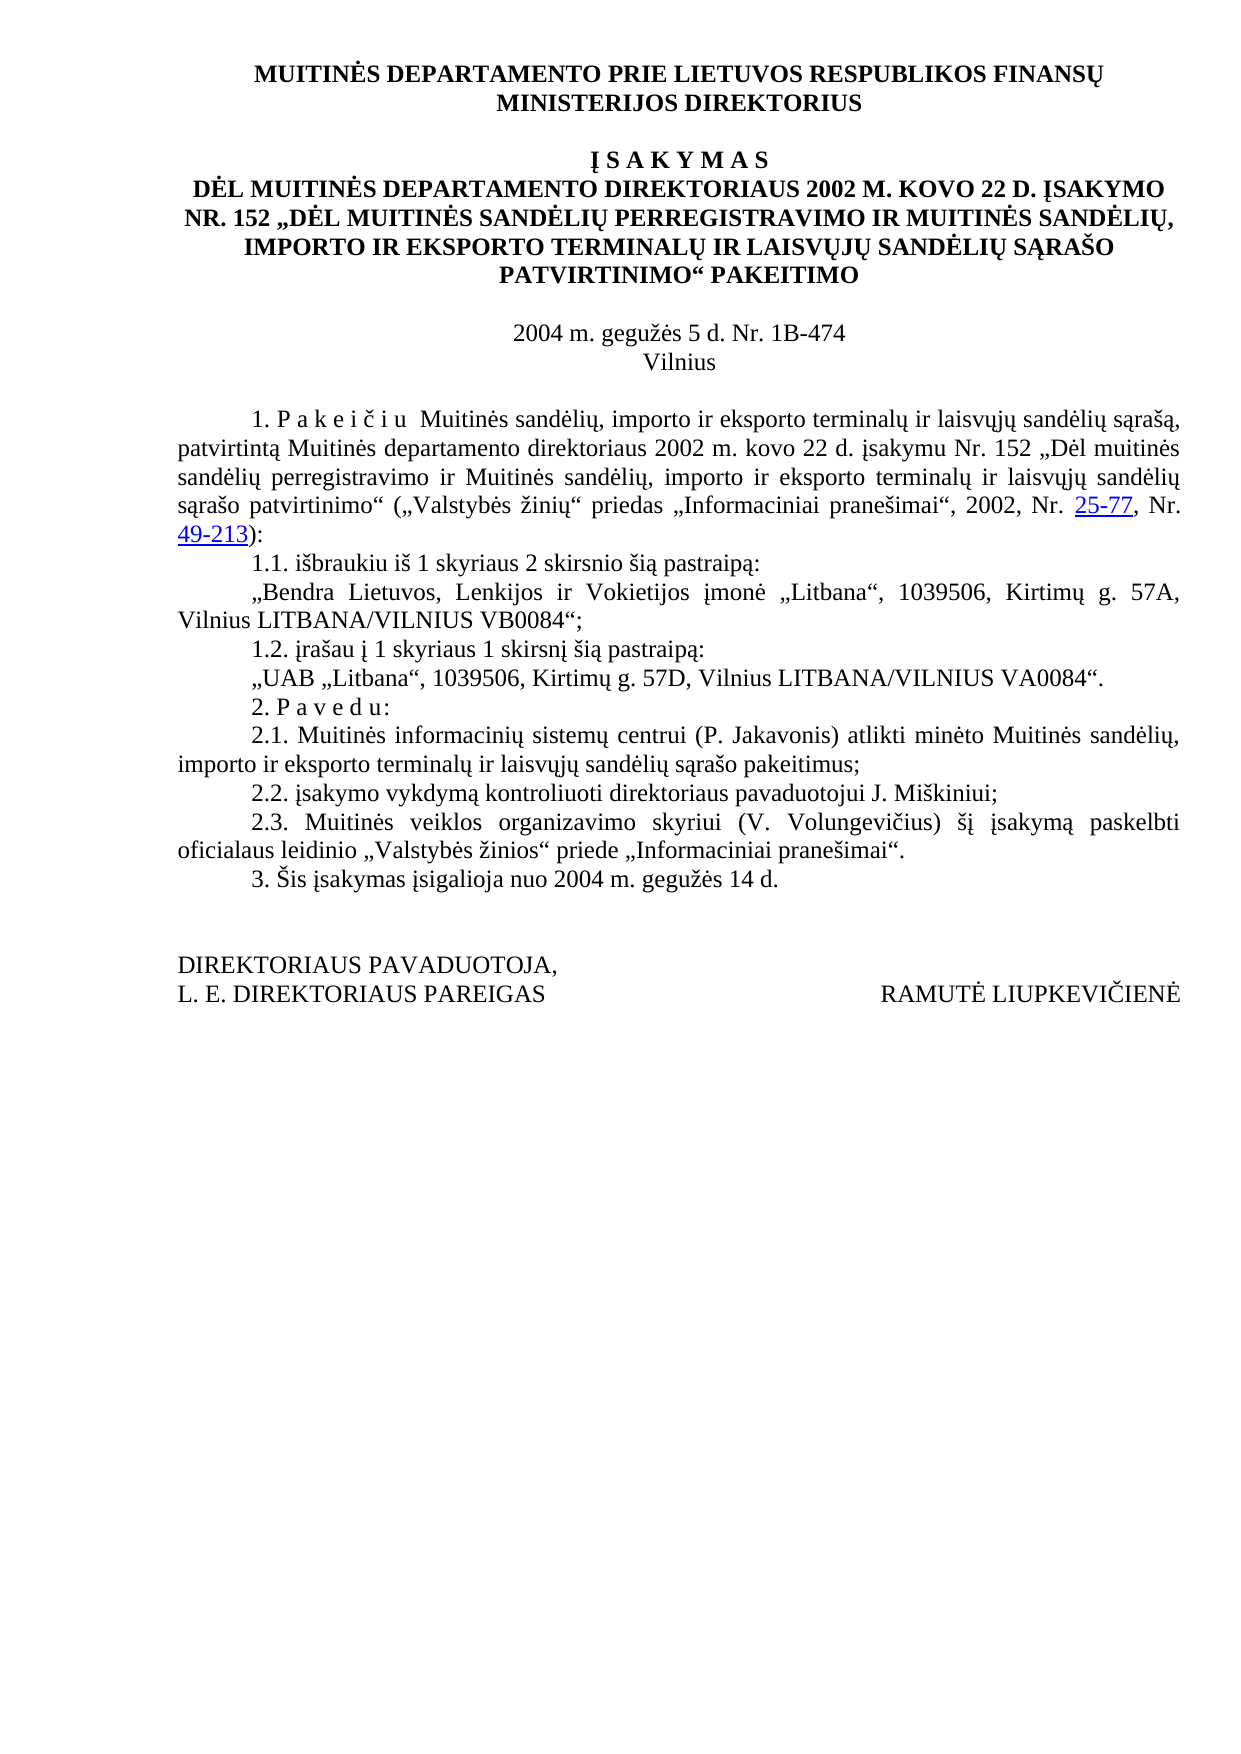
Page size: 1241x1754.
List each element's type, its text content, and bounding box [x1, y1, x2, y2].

text L. E. DIREKTORIAUS PAREIGAS RAMUTĖ LIUPKEVIČIENĖ [177, 979, 1181, 1008]
text MUITINĖS DEPARTAMENTO PRIE LIETUVOS RESPUBLIKOS FINANSŲ MINISTERIJOS DIREKTORIUS [177, 59, 1181, 117]
text Į S A K Y M A S [177, 145, 1181, 174]
text DĖL MUITINĖS DEPARTAMENTO DIREKTORIAUS 2002 M. KOVO 22 D. ĮSAKYMO NR. 152 „DĖL MUITINĖS SANDĖLIŲ PERREGISTRAVIMO IR MUITINĖS SANDĖLIŲ, IMPORTO IR EKSPORTO TERMINALŲ IR LAISVŲJŲ SANDĖLIŲ SĄRAŠO PATVIRTINIMO“ PAKEITIMO [177, 174, 1181, 289]
text 1. Pakeičiu Muitinės sandėlių, importo ir eksporto terminalų ir laisvųjų sandėlių sąrašą, patvirtintą Muitinės departamento direktoriaus 2002 m. kovo 22 d. įsakymu Nr. 152 „Dėl muitinės sandėlių perregistravimo ir Muitinės sandėlių, importo ir eksporto terminalų ir laisvųjų sandėlių sąrašo patvirtinimo“ („Valstybės žinių“ priedas „Informaciniai pranešimai“, 2002, Nr. 25-77, Nr. 49-213): [177, 404, 1181, 548]
text „Bendra Lietuvos, Lenkijos ir Vokietijos įmonė „Litbana“, 1039506, Kirtimų g. 57A, Vilnius LITBANA/VILNIUS VB0084“; [177, 577, 1181, 634]
text 1.2. įrašau į 1 skyriaus 1 skirsnį šią pastraipą: [177, 634, 1181, 663]
text DIREKTORIAUS PAVADUOTOJA, [177, 950, 1181, 979]
text 2. Pavedu: [177, 692, 1181, 720]
text 2.2. įsakymo vykdymą kontroliuoti direktoriaus pavaduotojui J. Miškiniui; [177, 778, 1181, 807]
text „UAB „Litbana“, 1039506, Kirtimų g. 57D, Vilnius LITBANA/VILNIUS VA0084“. [177, 663, 1181, 692]
text 1.1. išbraukiu iš 1 skyriaus 2 skirsnio šią pastraipą: [177, 548, 1181, 577]
text 2.3. Muitinės veiklos organizavimo skyriui (V. Volungevičius) šį įsakymą paskelbti oficialaus leidinio „Valstybės žinios“ priede „Informaciniai pranešimai“. [177, 807, 1181, 864]
text 3. Šis įsakymas įsigalioja nuo 2004 m. gegužės 14 d. [177, 864, 1181, 893]
text 2.1. Muitinės informacinių sistemų centrui (P. Jakavonis) atlikti minėto Muitinės sandėlių, importo ir eksporto terminalų ir laisvųjų sandėlių sąrašo pakeitimus; [177, 720, 1181, 778]
text Vilnius [177, 347, 1181, 375]
text 2004 m. gegužės 5 d. Nr. 1B-474 [177, 318, 1181, 347]
